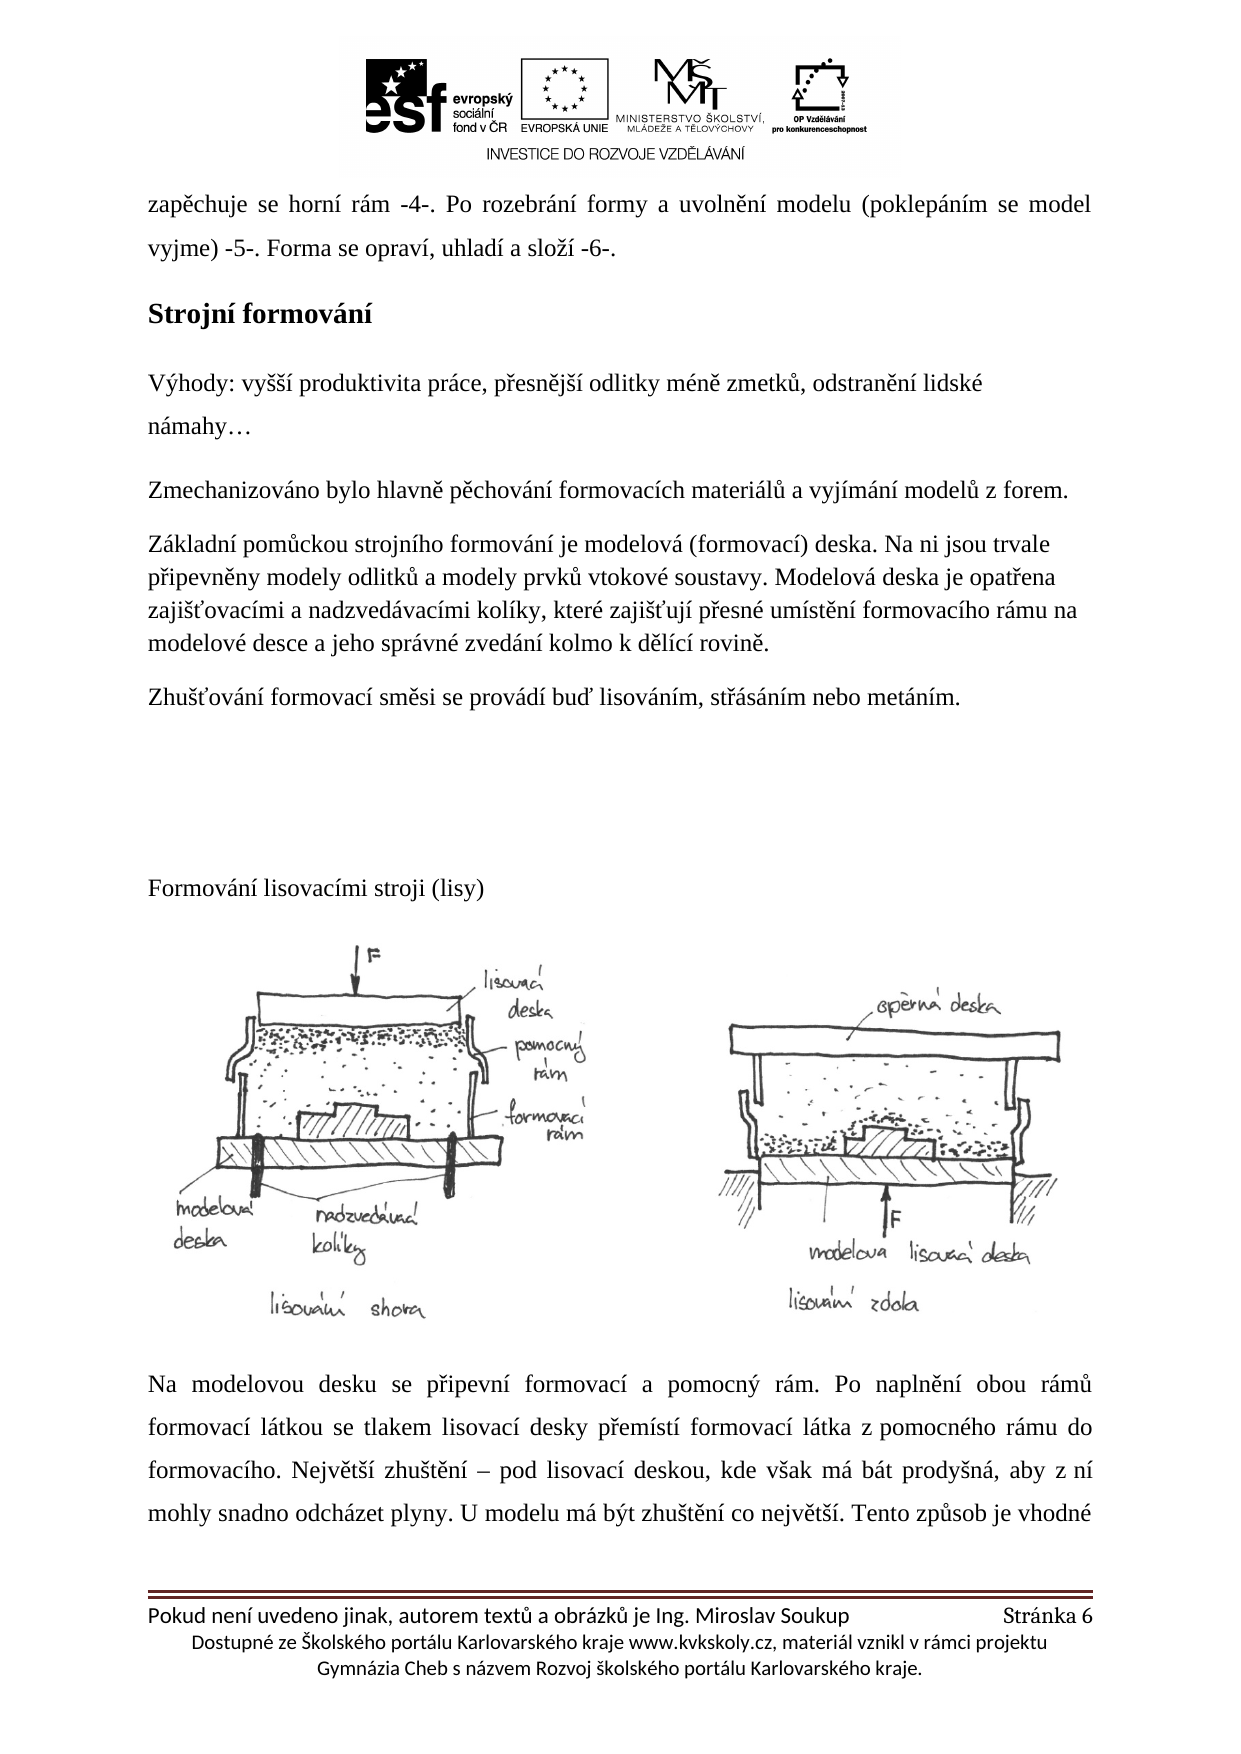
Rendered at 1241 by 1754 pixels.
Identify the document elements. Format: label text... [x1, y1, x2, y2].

text Formování lisovacími stroji (lisy) [148, 873, 1093, 902]
text Strojní formování [148, 297, 1093, 330]
text Na modelovou desku se připevní formovací a pomocný rám. Po naplnění obou rámů formovací látkou se tlakem lisovací desky přemístí formovací látka z pomocného rámu do formovacího. Největší zhuštění – pod lisovací deskou, kde však má bát prodyšná, aby z ní mohly snadno odcházet plyny. U modelu má být zhuštění co největší. Tento způsob je vhodné [148, 1369, 1093, 1527]
text Výhody: vyšší produktivita práce, přesnější odlitky méně zmetků, odstranění lidské námahy… [148, 368, 1093, 439]
text Zhušťování formovací směsi se provádí buď lisováním, střásáním nebo metáním. [148, 682, 1093, 710]
text Základní pomůckou strojního formování je modelová (formovací) deska. Na ni jsou trvale připevněny modely odlitků a modely prvků vtokové soustavy. Modelová deska je opatřena zajišťovacími a nadzvedávacími kolíky, které zajišťují přesné umístění formovacího rámu na modelové desce a jeho správné zvedání kolmo k dělící rovině. [148, 529, 1093, 656]
text Zmechanizováno bylo hlavně pěchování formovacích materiálů a vyjímání modelů z forem. [148, 475, 1093, 503]
text zapěchuje se horní rám -4-. Po rozebrání formy a uvolnění modelu (poklepáním se model vyjme) -5-. Forma se opraví, uhladí a složí -6-. [148, 189, 1093, 261]
